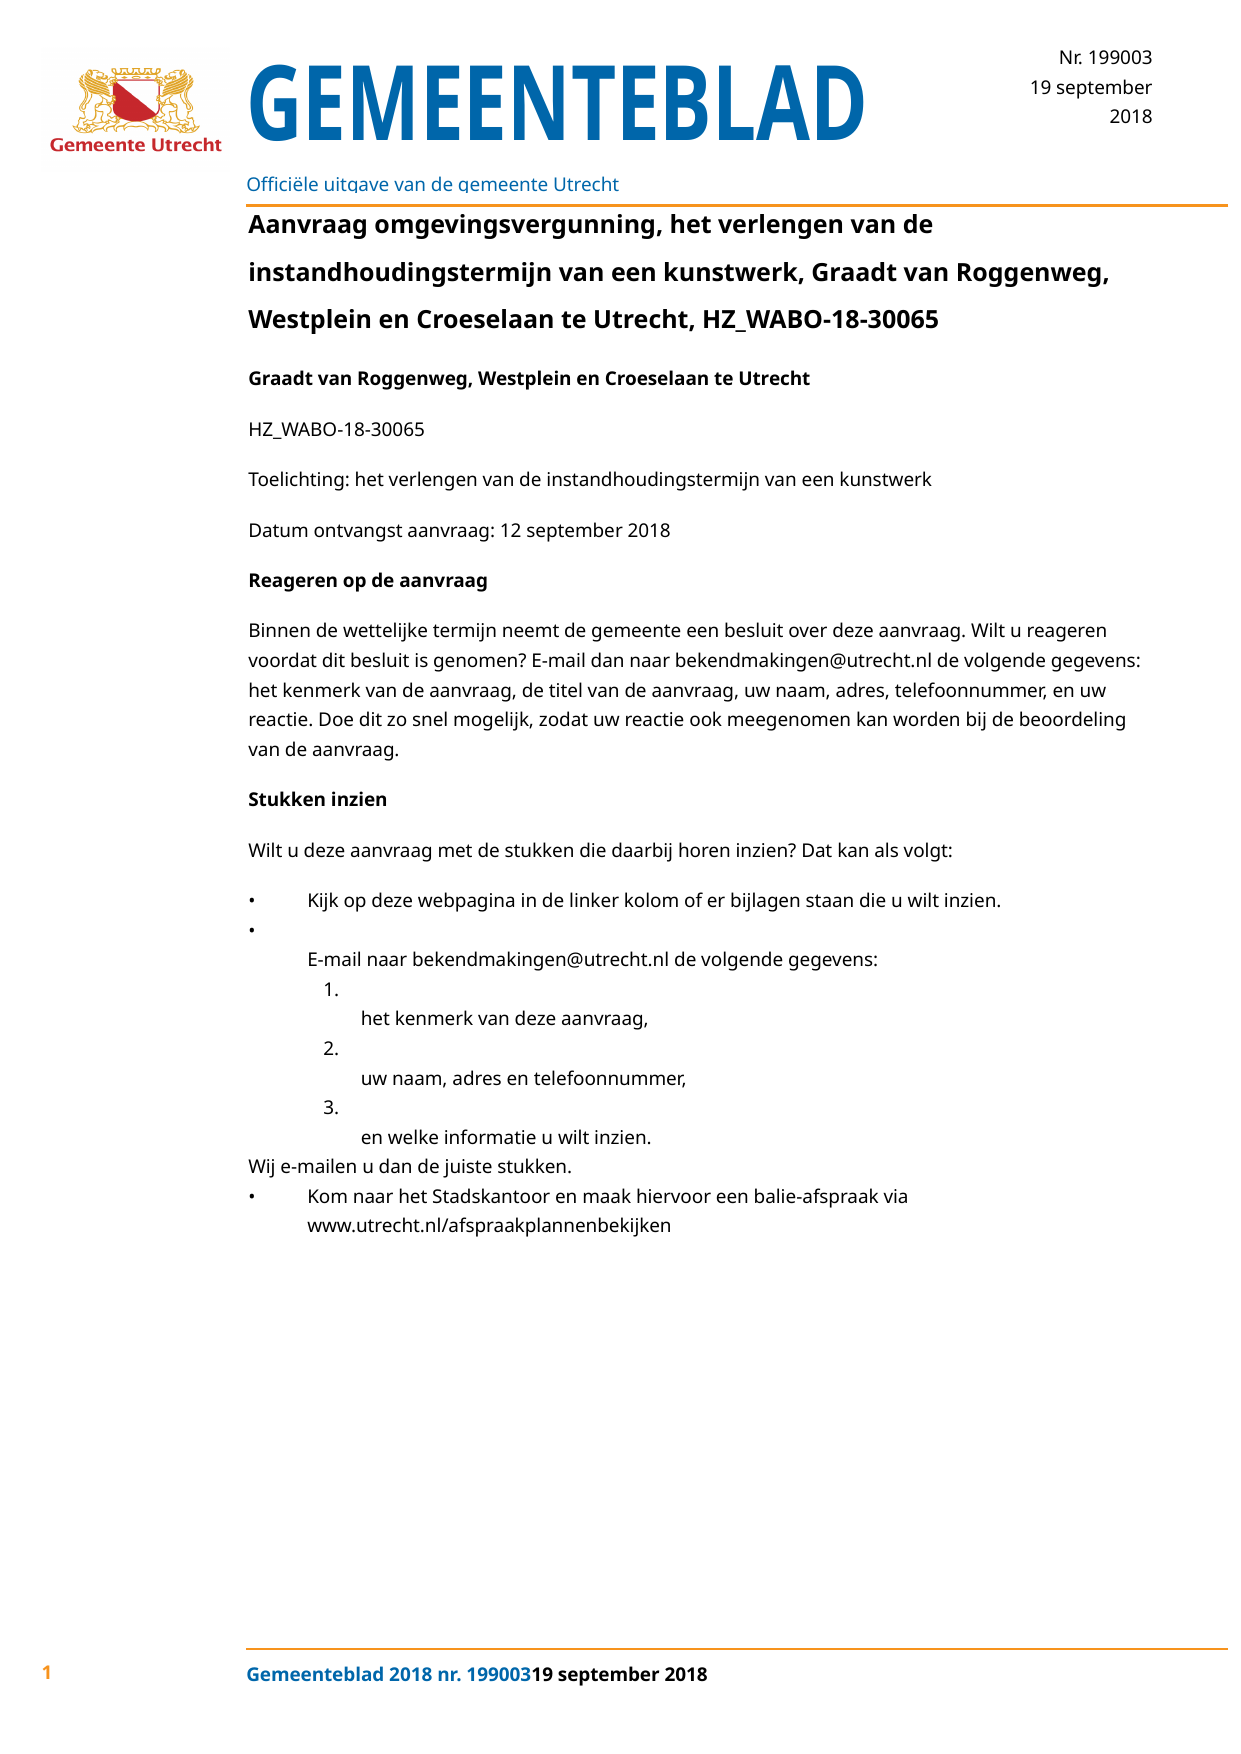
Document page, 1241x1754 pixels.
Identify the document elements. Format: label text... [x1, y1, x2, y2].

text Aanvraag omgevingsvergunning, het verlengen van de instandhoudingstermijn van een kunstwerk, Graadt van Roggenweg, Westplein en Croeselaan te Utrecht, HZ_WABO-18-30065 [248, 207, 1152, 336]
list E-mail naar bekendmakingen@utrecht.nl de volgende gegevens: [248, 946, 1152, 972]
text Graadt van Roggenweg, Westplein en Croeselaan te Utrecht [248, 366, 1152, 391]
text Wij e-mailen u dan de juiste stukken. [248, 1153, 1152, 1179]
text Stukken inzien [248, 786, 1152, 812]
text Toelichting: het verlengen van de instandhoudingstermijn van een kunstwerk [248, 466, 1152, 492]
text Binnen de wettelijke termijn neemt de gemeente een besluit over deze aanvraag. Wilt u reageren voordat dit besluit is genomen? E-mail dan naar bekendmakingen@utrecht.nl de volgende gegevens: het kenmerk van de aanvraag, de titel van de aanvraag, uw naam, adres, telefoonnummer, en uw reactie. Doe dit zo snel mogelijk, zodat uw reactie ook meegenomen kan worden bij de beoordeling van de aanvraag. [248, 618, 1152, 762]
list en welke informatie u wilt inzien. [323, 1124, 1152, 1149]
list Kom naar het Stadskantoor en maak hiervoor een balie-afspraak via www.utrecht.nl/afspraakplannenbekijken [248, 1183, 1152, 1238]
text Reageren op de aanvraag [248, 567, 1152, 593]
text Datum ontvangst aanvraag: 12 september 2018 [248, 517, 1152, 542]
text HZ_WABO-18-30065 [248, 416, 1152, 442]
list uw naam, adres en telefoonnummer, [323, 1065, 1152, 1090]
list Kijk op deze webpagina in de linker kolom of er bijlagen staan die u wilt inzien. [248, 887, 1152, 913]
list het kenmerk van deze aanvraag, [323, 1006, 1152, 1031]
text Wilt u deze aanvraag met de stukken die daarbij horen inzien? Dat kan als volgt: [248, 837, 1152, 862]
picture [41, 47, 231, 172]
